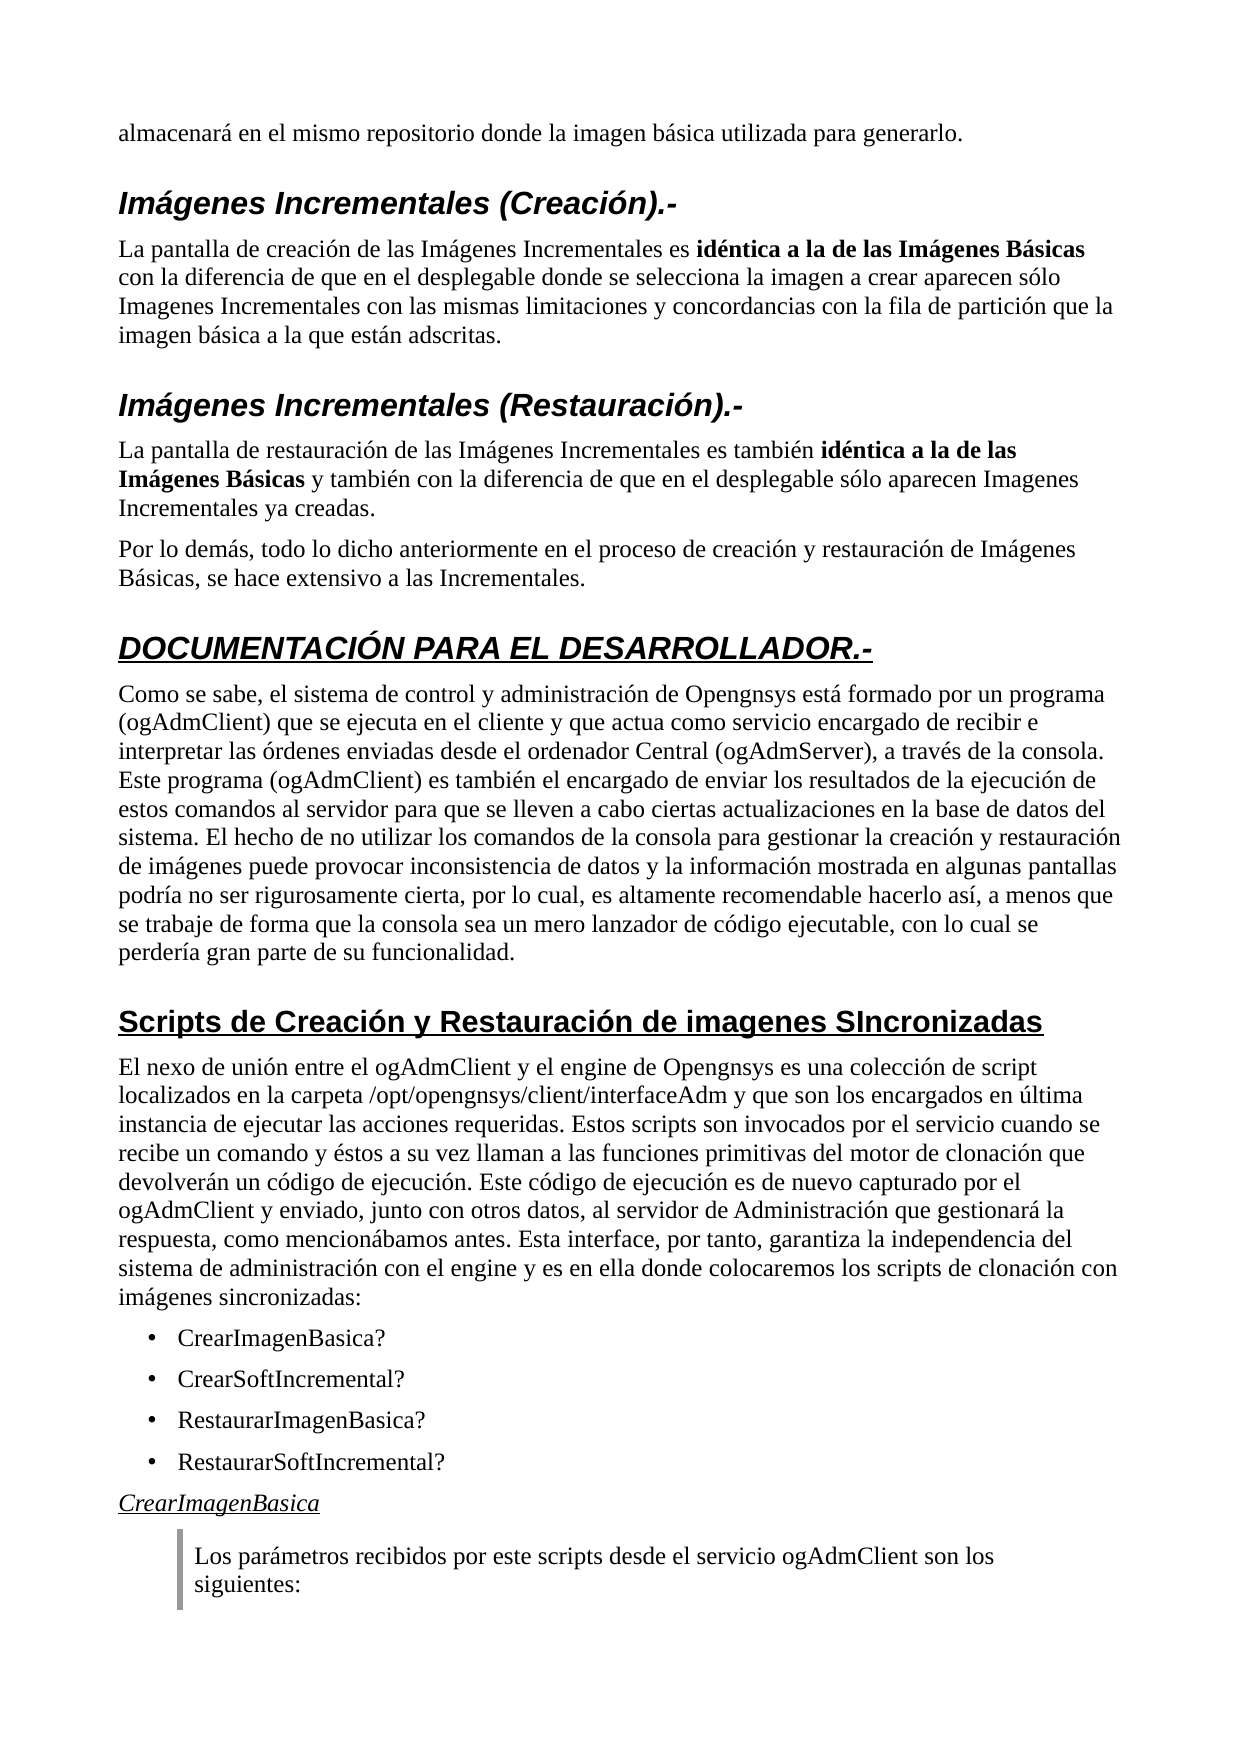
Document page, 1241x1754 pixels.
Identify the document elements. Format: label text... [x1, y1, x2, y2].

list RestaurarSoftIncremental? [148, 1447, 1122, 1475]
text La pantalla de restauración de las Imágenes Incrementales es también idéntica a la de las Imágenes Básicas y también con la diferencia de que en el desplegable sólo aparecen Imagenes Incrementales ya creadas. [118, 436, 1122, 522]
list RestaurarImagenBasica? [148, 1405, 1122, 1434]
subtitle Imágenes Incrementales (Restauración).- [118, 386, 1122, 423]
text Como se sabe, el sistema de control y administración de Opengnsys está formado por un programa (ogAdmClient) que se ejecuta en el cliente y que actua como servicio encargado de recibir e interpretar las órdenes enviadas desde el ordenador Central (ogAdmServer), a través de la consola. Este programa (ogAdmClient) es también el encargado de enviar los resultados de la ejecución de estos comandos al servidor para que se lleven a cabo ciertas actualizaciones en la base de datos del sistema. El hecho de no utilizar los comandos de la consola para gestionar la creación y restauración de imágenes puede provocar inconsistencia de datos y la información mostrada en algunas pantallas podría no ser rigurosamente cierta, por lo cual, es altamente recomendable hacerlo así, a menos que se trabaje de forma que la consola sea un mero lanzador de código ejecutable, con lo cual se perdería gran parte de su funcionalidad. [118, 679, 1122, 966]
subtitle Imágenes Incrementales (Creación).- [118, 184, 1122, 221]
text El nexo de unión entre el ogAdmClient y el engine de Opengnsys es una colección de script localizados en la carpeta /opt/opengnsys/client/interfaceAdm y que son los encargados en última instancia de ejecutar las acciones requeridas. Estos scripts son invocados por el servicio cuando se recibe un comando y éstos a su vez llaman a las funciones primitivas del motor de clonación que devolverán un código de ejecución. Este código de ejecución es de nuevo capturado por el ogAdmClient y enviado, junto con otros datos, al servidor de Administración que gestionará la respuesta, como mencionábamos antes. Esta interface, por tanto, garantiza la independencia del sistema de administración con el engine y es en ella donde colocaremos los scripts de clonación con imágenes sincronizadas: [118, 1052, 1122, 1310]
list CrearSoftIncremental? [148, 1364, 1122, 1393]
list CrearImagenBasica? [148, 1323, 1122, 1352]
text CrearImagenBasica [118, 1488, 1122, 1517]
text La pantalla de creación de las Imágenes Incrementales es idéntica a la de las Imágenes Básicas con la diferencia de que en el desplegable donde se selecciona la imagen a crear aparecen sólo Imagenes Incrementales con las mismas limitaciones y concordancias con la fila de partición que la imagen básica a la que están adscritas. [118, 234, 1122, 349]
subtitle Scripts de Creación y Restauración de imagenes SIncronizadas [118, 1004, 1122, 1039]
text Los parámetros recibidos por este scripts desde el servicio ogAdmClient son los siguientes: [183, 1529, 1063, 1610]
subtitle DOCUMENTACIÓN PARA EL DESARROLLADOR.- [118, 629, 1122, 666]
text Por lo demás, todo lo dicho anteriormente en el proceso de creación y restauración de Imágenes Básicas, se hace extensivo a las Incrementales. [118, 534, 1122, 592]
text almacenará en el mismo repositorio donde la imagen básica utilizada para generarlo. [118, 118, 1122, 147]
